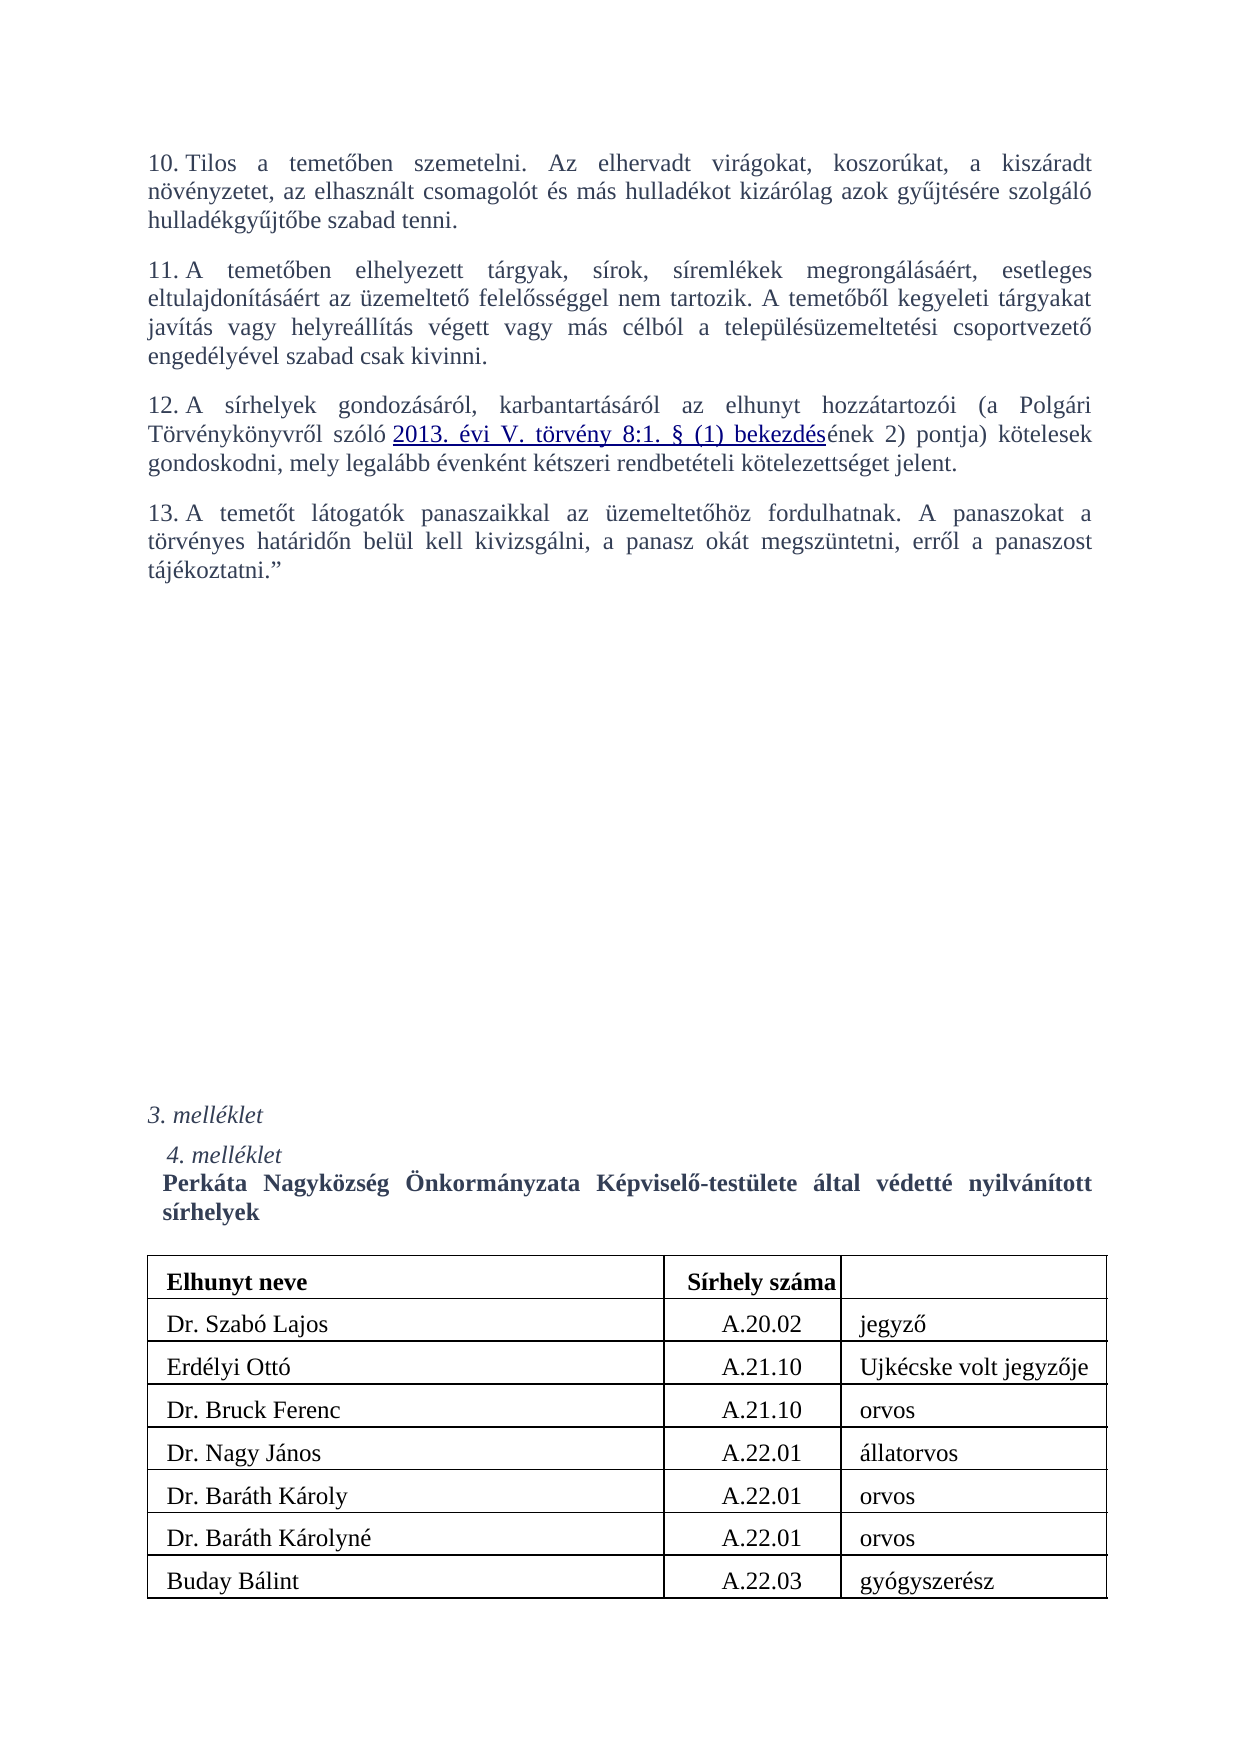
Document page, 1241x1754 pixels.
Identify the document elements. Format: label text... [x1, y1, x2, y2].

table_header Sírhely száma [665, 1256, 840, 1297]
table_header Elhunyt neve [148, 1256, 663, 1297]
text 11. A temetőben elhelyezett tárgyak, sírok, síremlékek megrongálásáért, esetleges eltulajdonításáért az üzemeltető felelősséggel nem tartozik. A temetőből kegyeleti tárgyakat javítás vagy helyreállítás végett vagy más célból a településüzemeltetési csoportvezető engedélyével szabad csak kivinni. [148, 255, 1093, 370]
table_cell állatorvos [842, 1428, 1106, 1469]
text 4. melléklet [148, 1140, 1093, 1168]
text 3. melléklet [148, 1101, 1093, 1129]
table_cell A.21.10 [665, 1342, 840, 1383]
table_cell A.22.01 [665, 1470, 840, 1512]
table_cell gyógyszerész [842, 1556, 1106, 1597]
table_header [842, 1256, 1106, 1297]
table_cell Dr. Baráth Károly [148, 1470, 663, 1512]
table_cell A.21.10 [665, 1385, 840, 1426]
table_cell orvos [842, 1470, 1106, 1512]
text Perkáta Nagyközség Önkormányzata Képviselő-testülete által védetté nyilvánított sírhelyek [162, 1168, 1093, 1226]
table_cell Dr. Bruck Ferenc [148, 1385, 663, 1426]
table_cell A.22.01 [665, 1428, 840, 1469]
table_cell Dr. Szabó Lajos [148, 1299, 663, 1340]
table_cell A.22.01 [665, 1513, 840, 1554]
table_cell Dr. Baráth Károlyné [148, 1513, 663, 1554]
text 10. Tilos a temetőben szemetelni. Az elhervadt virágokat, koszorúkat, a kiszáradt növényzetet, az elhasznált csomagolót és más hulladékot kizárólag azok gyűjtésére szolgáló hulladékgyűjtőbe szabad tenni. [148, 148, 1093, 234]
table_cell Erdélyi Ottó [148, 1342, 663, 1383]
table_cell orvos [842, 1513, 1106, 1554]
table_cell Dr. Nagy János [148, 1428, 663, 1469]
table_cell Buday Bálint [148, 1556, 663, 1597]
table_cell Ujkécske volt jegyzője [842, 1342, 1106, 1383]
text 12. A sírhelyek gondozásáról, karbantartásáról az elhunyt hozzátartozói (a Polgári Törvénykönyvről szóló 2013. évi V. törvény 8:1. § (1) bekezdésének 2) pontja) kötelesek gondoskodni, mely legalább évenként kétszeri rendbetételi kötelezettséget jelent. [148, 391, 1093, 477]
table_cell jegyző [842, 1299, 1106, 1340]
table_cell A.20.02 [665, 1299, 840, 1340]
table_cell orvos [842, 1385, 1106, 1426]
text 13. A temetőt látogatók panaszaikkal az üzemeltetőhöz fordulhatnak. A panaszokat a törvényes határidőn belül kell kivizsgálni, a panasz okát megszüntetni, erről a panaszost tájékoztatni.” [148, 498, 1093, 584]
table_cell A.22.03 [665, 1556, 840, 1597]
